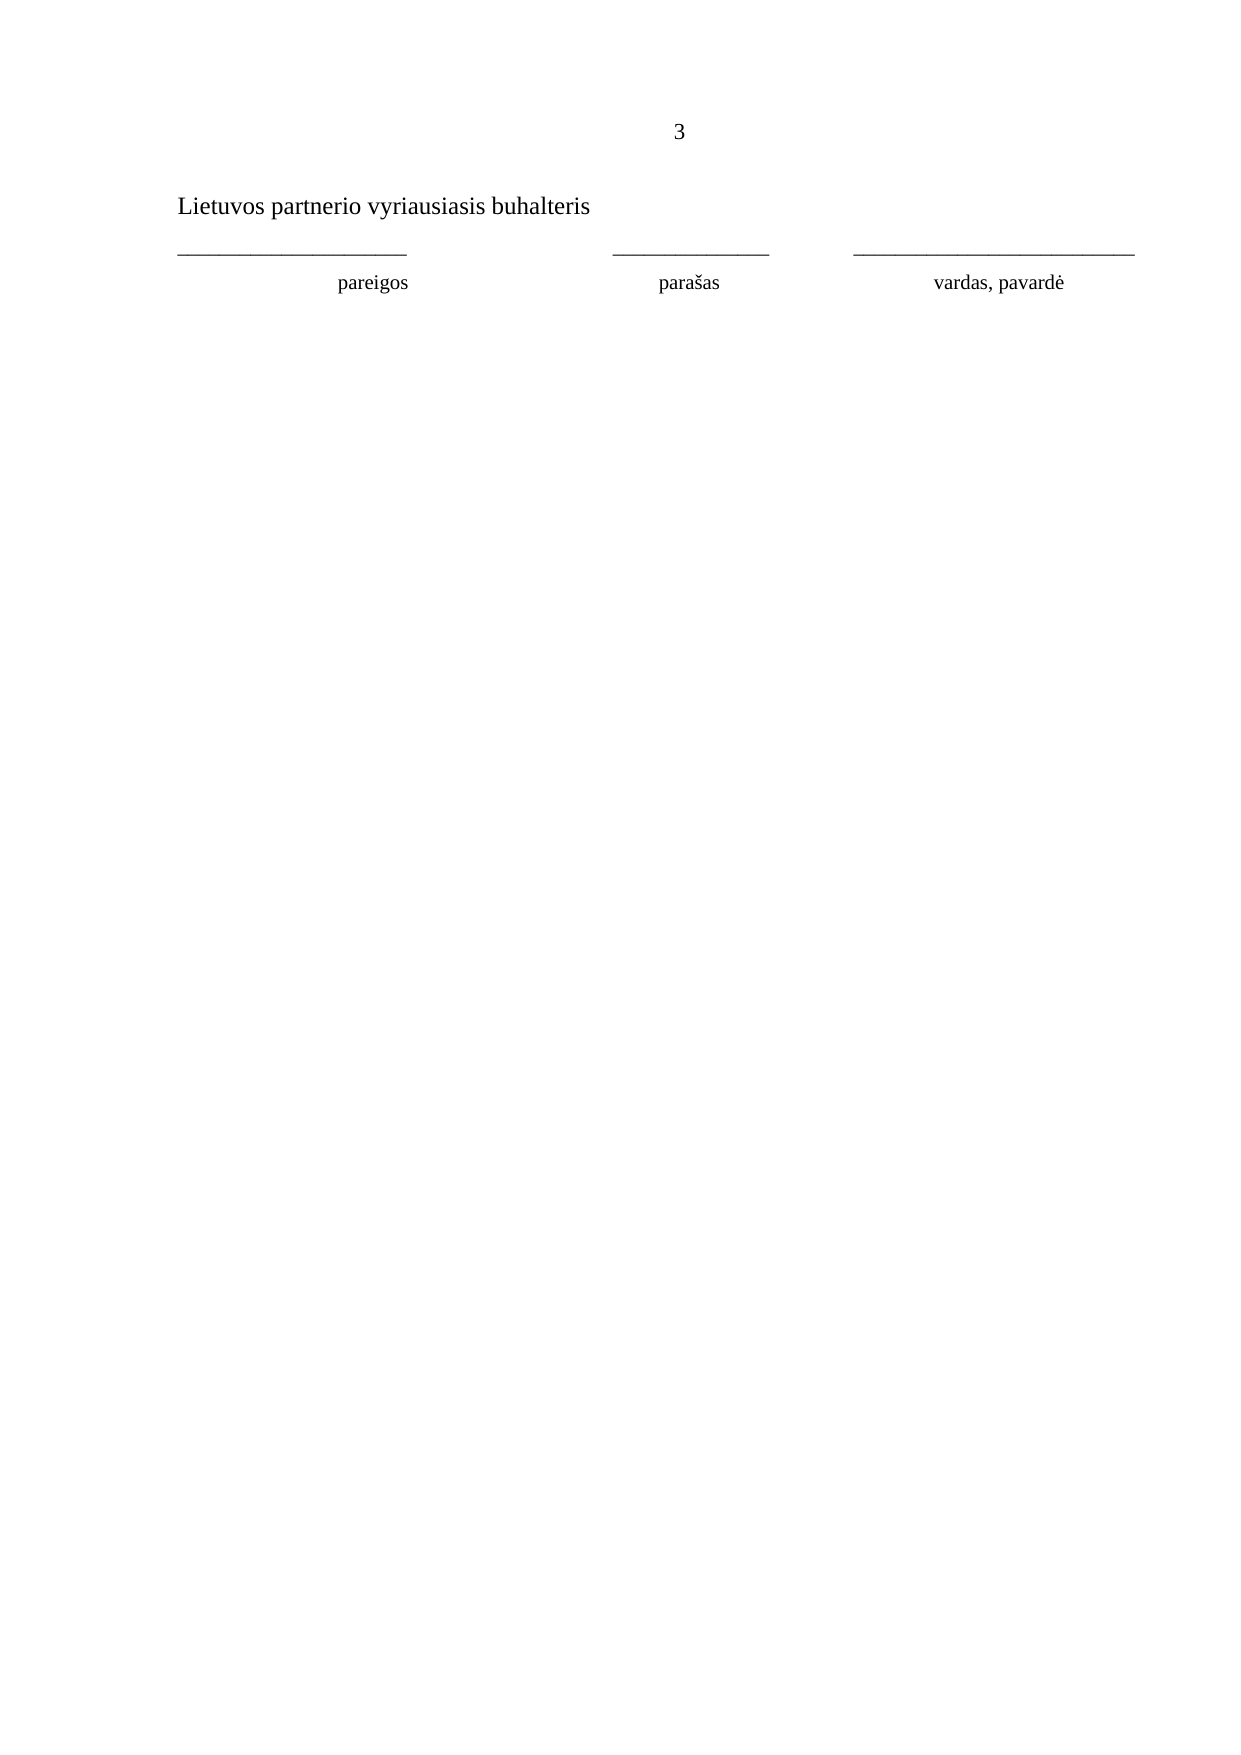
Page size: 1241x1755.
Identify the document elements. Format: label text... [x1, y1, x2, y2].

text ______________________ _______________ ___________________________ [177, 234, 1181, 258]
text Lietuvos partnerio vyriausiasis buhalteris [177, 191, 1181, 219]
text pareigos parašas vardas, pavardė [177, 270, 1181, 294]
